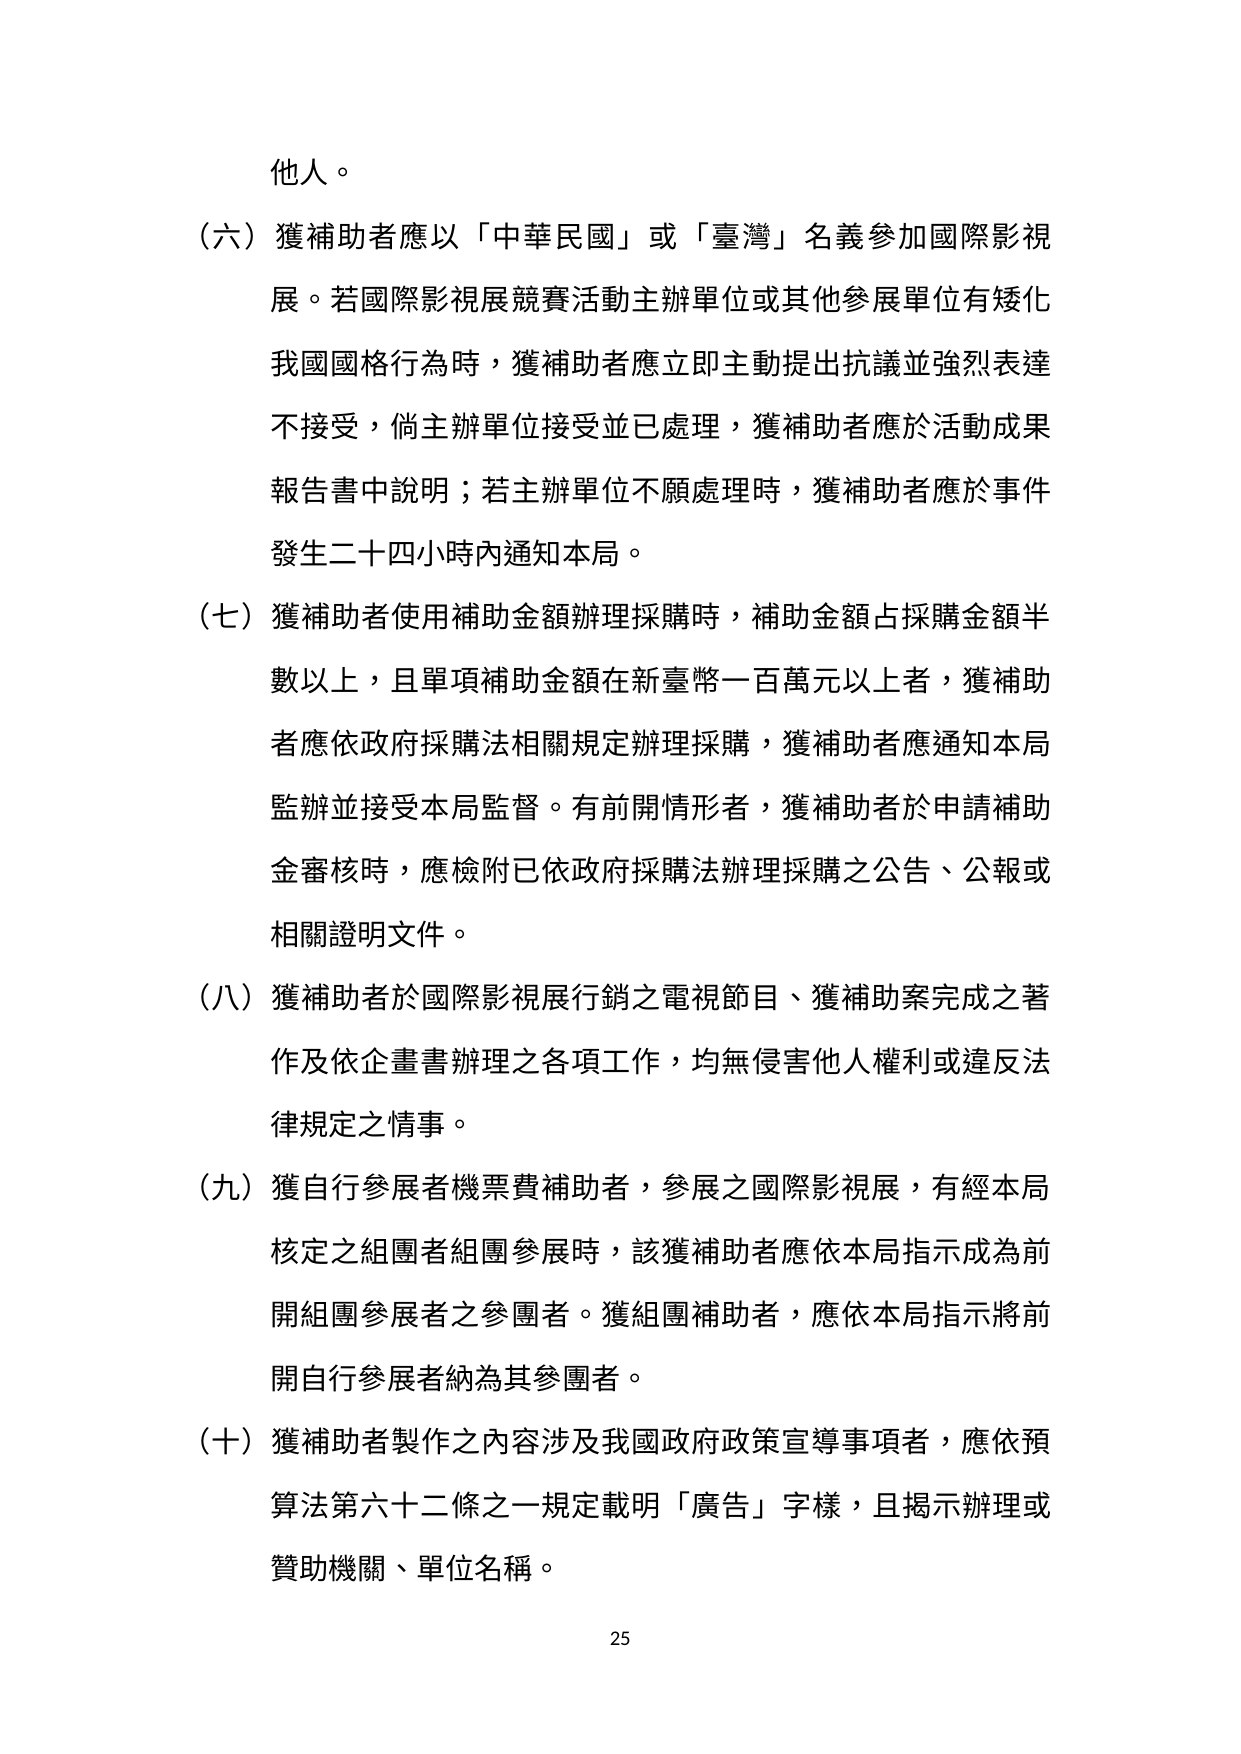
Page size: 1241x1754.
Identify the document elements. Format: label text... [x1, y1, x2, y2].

text （六）獲補助者應以「中華民國」或「臺灣」名義參加國際影視展。若國際影視展競賽活動主辦單位或其他參展單位有矮化我國國格行為時，獲補助者應立即主動提出抗議並強烈表達不接受，倘主辦單位接受並已處理，獲補助者應於活動成果報告書中說明；若主辦單位不願處理時，獲補助者應於事件發生二十四小時內通知本局。 [182, 213, 1053, 573]
text （九）獲自行參展者機票費補助者，參展之國際影視展，有經本局核定之組團者組團參展時，該獲補助者應依本局指示成為前開組團參展者之參團者。獲組團補助者，應依本局指示將前開自行參展者納為其參團者。 [182, 1165, 1053, 1398]
text （十）獲補助者製作之內容涉及我國政府政策宣導事項者，應依預算法第六十二條之一規定載明「廣告」字樣，且揭示辦理或贊助機關、單位名稱。 [182, 1419, 1053, 1588]
text （八）獲補助者於國際影視展行銷之電視節目、獲補助案完成之著作及依企畫書辦理之各項工作，均無侵害他人權利或違反法律規定之情事。 [182, 975, 1053, 1144]
text 他人。 [182, 150, 1053, 192]
text （七）獲補助者使用補助金額辦理採購時，補助金額占採購金額半數以上，且單項補助金額在新臺幣一百萬元以上者，獲補助者應依政府採購法相關規定辦理採購，獲補助者應通知本局監辦並接受本局監督。有前開情形者，獲補助者於申請補助金審核時，應檢附已依政府採購法辦理採購之公告、公報或相關證明文件。 [182, 594, 1053, 953]
